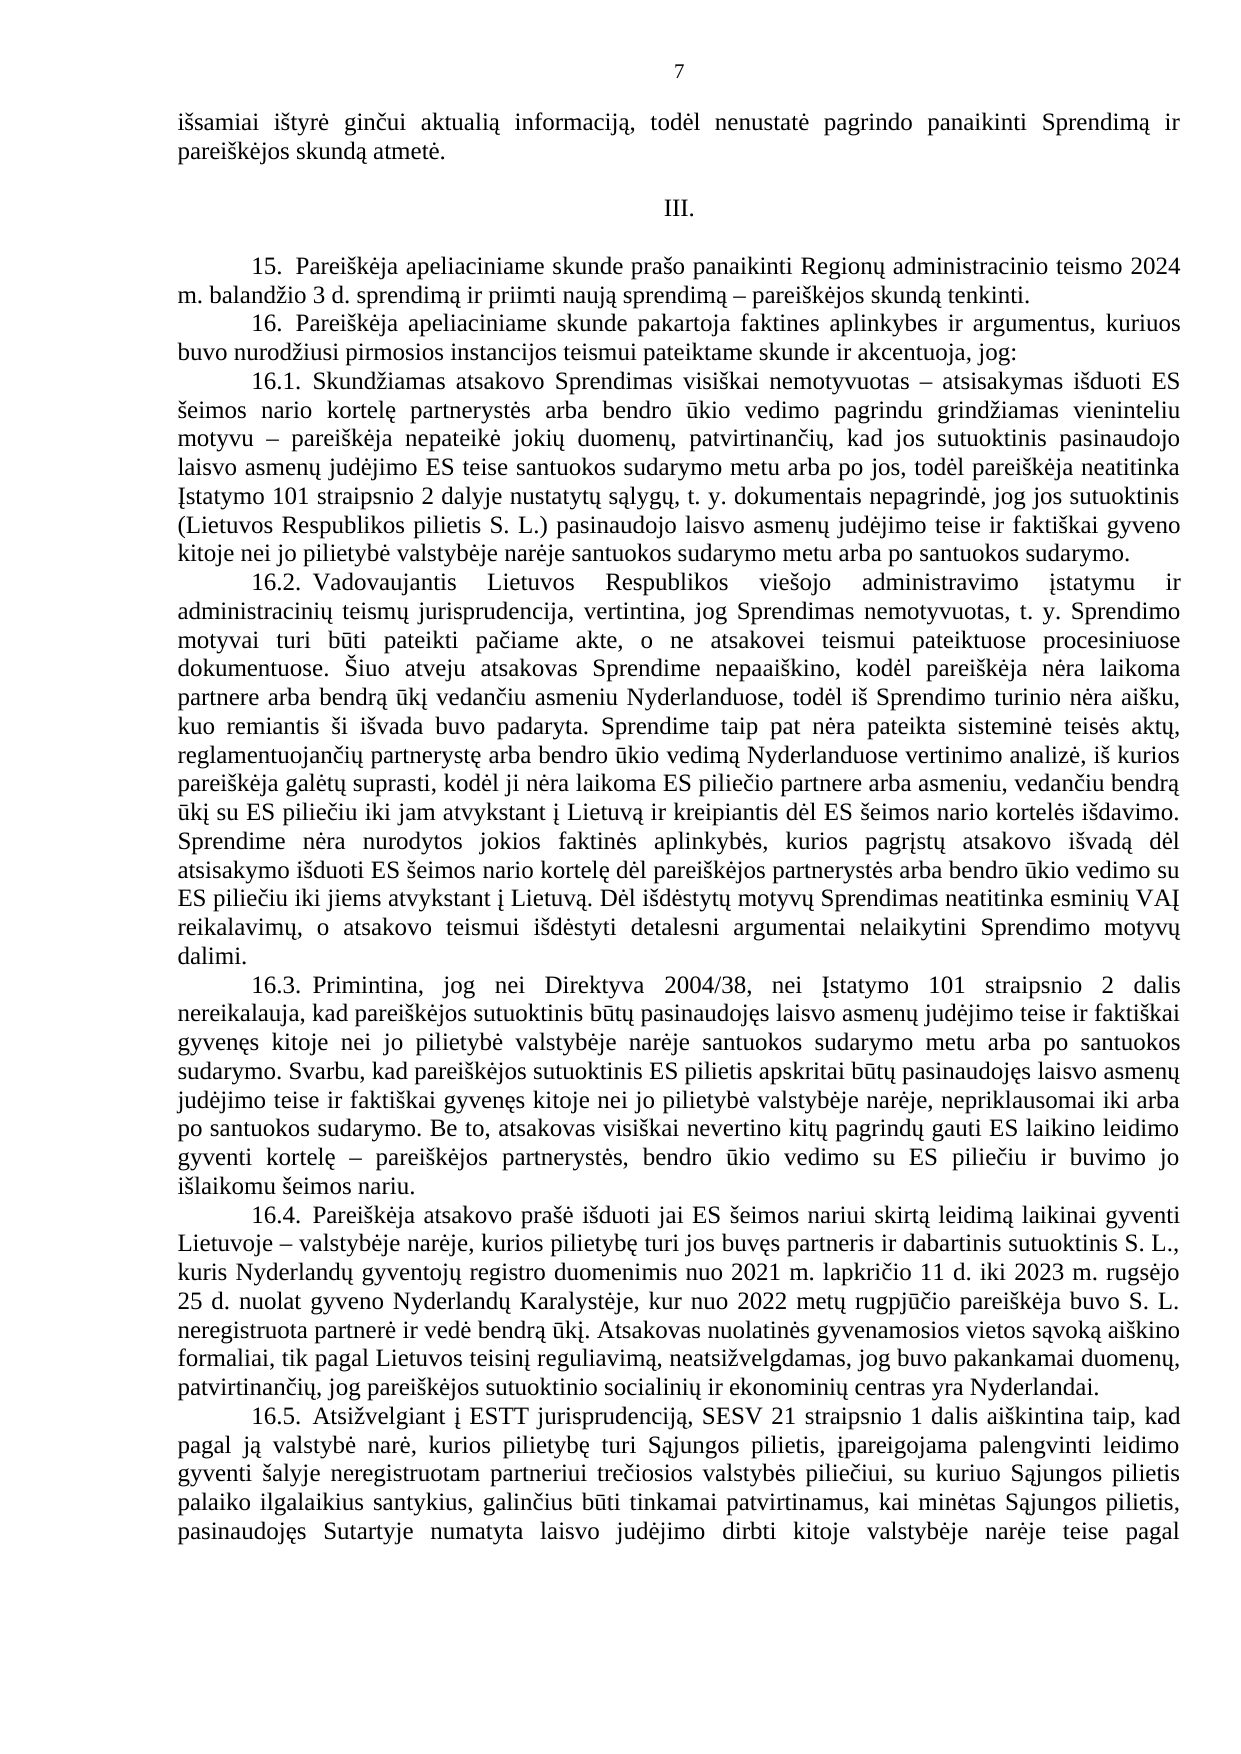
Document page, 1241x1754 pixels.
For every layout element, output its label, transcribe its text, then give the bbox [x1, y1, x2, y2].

text 16.3. Primintina, jog nei Direktyva 2004/38, nei Įstatymo 101 straipsnio 2 dalis nereikalauja, kad pareiškėjos sutuoktinis būtų pasinaudojęs laisvo asmenų judėjimo teise ir faktiškai gyvenęs kitoje nei jo pilietybė valstybėje narėje santuokos sudarymo metu arba po santuokos sudarymo. Svarbu, kad pareiškėjos sutuoktinis ES pilietis apskritai būtų pasinaudojęs laisvo asmenų judėjimo teise ir faktiškai gyvenęs kitoje nei jo pilietybė valstybėje narėje, nepriklausomai iki arba po santuokos sudarymo. Be to, atsakovas visiškai nevertino kitų pagrindų gauti ES laikino leidimo gyventi kortelę – pareiškėjos partnerystės, bendro ūkio vedimo su ES piliečiu ir buvimo jo išlaikomu šeimos nariu. [177, 970, 1181, 1200]
text 16.4. Pareiškėja atsakovo prašė išduoti jai ES šeimos nariui skirtą leidimą laikinai gyventi Lietuvoje – valstybėje narėje, kurios pilietybę turi jos buvęs partneris ir dabartinis sutuoktinis S. L., kuris Nyderlandų gyventojų registro duomenimis nuo 2021 m. lapkričio 11 d. iki 2023 m. rugsėjo 25 d. nuolat gyveno Nyderlandų Karalystėje, kur nuo 2022 metų rugpjūčio pareiškėja buvo S. L. neregistruota partnerė ir vedė bendrą ūkį. Atsakovas nuolatinės gyvenamosios vietos sąvoką aiškino formaliai, tik pagal Lietuvos teisinį reguliavimą, neatsižvelgdamas, jog buvo pakankamai duomenų, patvirtinančių, jog pareiškėjos sutuoktinio socialinių ir ekonominių centras yra Nyderlandai. [177, 1200, 1181, 1401]
text 16.1. Skundžiamas atsakovo Sprendimas visiškai nemotyvuotas – atsisakymas išduoti ES šeimos nario kortelę partnerystės arba bendro ūkio vedimo pagrindu grindžiamas vieninteliu motyvu – pareiškėja nepateikė jokių duomenų, patvirtinančių, kad jos sutuoktinis pasinaudojo laisvo asmenų judėjimo ES teise santuokos sudarymo metu arba po jos, todėl pareiškėja neatitinka Įstatymo 101 straipsnio 2 dalyje nustatytų sąlygų, t. y. dokumentais nepagrindė, jog jos sutuoktinis (Lietuvos Respublikos pilietis S. L.) pasinaudojo laisvo asmenų judėjimo teise ir faktiškai gyveno kitoje nei jo pilietybė valstybėje narėje santuokos sudarymo metu arba po santuokos sudarymo. [177, 366, 1181, 567]
text 16.5. Atsižvelgiant į ESTT jurisprudenciją, SESV 21 straipsnio 1 dalis aiškintina taip, kad pagal ją valstybė narė, kurios pilietybę turi Sąjungos pilietis, įpareigojama palengvinti leidimo gyventi šalyje neregistruotam partneriui trečiosios valstybės piliečiui, su kuriuo Sąjungos pilietis palaiko ilgalaikius santykius, galinčius būti tinkamai patvirtinamus, kai minėtas Sąjungos pilietis, pasinaudojęs Sutartyje numatyta laisvo judėjimo dirbti kitoje valstybėje narėje teise pagal [177, 1401, 1181, 1545]
text išsamiai ištyrė ginčui aktualią informaciją, todėl nenustatė pagrindo panaikinti Sprendimą ir pareiškėjos skundą atmetė. [177, 107, 1181, 165]
text 15. Pareiškėja apeliaciniame skunde prašo panaikinti Regionų administracinio teismo 2024 m. balandžio 3 d. sprendimą ir priimti naują sprendimą – pareiškėjos skundą tenkinti. [177, 251, 1181, 308]
text 16. Pareiškėja apeliaciniame skunde pakartoja faktines aplinkybes ir argumentus, kuriuos buvo nurodžiusi pirmosios instancijos teismui pateiktame skunde ir akcentuoja, jog: [177, 308, 1181, 366]
text 16.2. Vadovaujantis Lietuvos Respublikos viešojo administravimo įstatymu ir administracinių teismų jurisprudencija, vertintina, jog Sprendimas nemotyvuotas, t. y. Sprendimo motyvai turi būti pateikti pačiame akte, o ne atsakovei teismui pateiktuose procesiniuose dokumentuose. Šiuo atveju atsakovas Sprendime nepaaiškino, kodėl pareiškėja nėra laikoma partnere arba bendrą ūkį vedančiu asmeniu Nyderlanduose, todėl iš Sprendimo turinio nėra aišku, kuo remiantis ši išvada buvo padaryta. Sprendime taip pat nėra pateikta sisteminė teisės aktų, reglamentuojančių partnerystę arba bendro ūkio vedimą Nyderlanduose vertinimo analizė, iš kurios pareiškėja galėtų suprasti, kodėl ji nėra laikoma ES piliečio partnere arba asmeniu, vedančiu bendrą ūkį su ES piliečiu iki jam atvykstant į Lietuvą ir kreipiantis dėl ES šeimos nario kortelės išdavimo. Sprendime nėra nurodytos jokios faktinės aplinkybės, kurios pagrįstų atsakovo išvadą dėl atsisakymo išduoti ES šeimos nario kortelę dėl pareiškėjos partnerystės arba bendro ūkio vedimo su ES piliečiu iki jiems atvykstant į Lietuvą. Dėl išdėstytų motyvų Sprendimas neatitinka esminių VAĮ reikalavimų, o atsakovo teismui išdėstyti detalesni argumentai nelaikytini Sprendimo motyvų dalimi. [177, 567, 1181, 970]
text III. [177, 193, 1181, 222]
